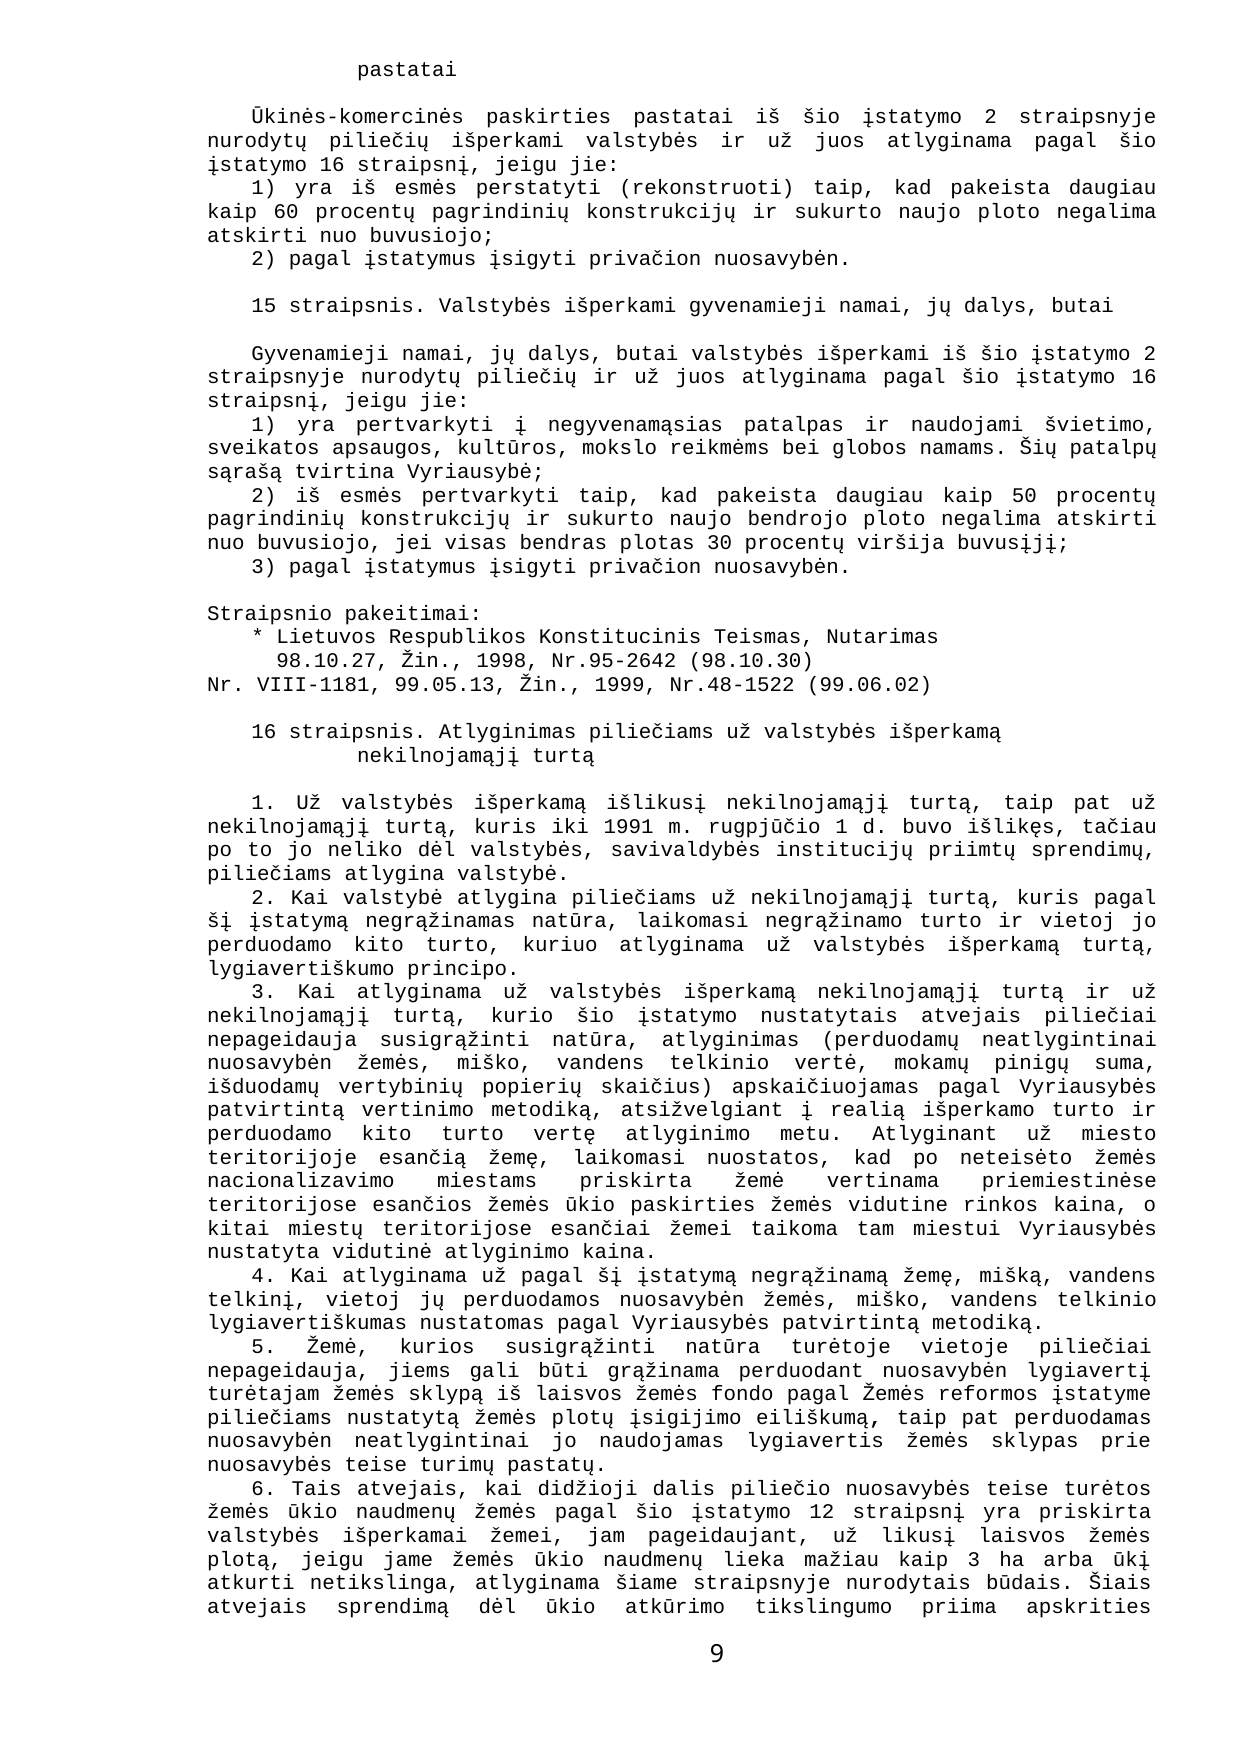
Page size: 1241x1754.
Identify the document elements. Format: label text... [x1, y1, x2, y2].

text pastatai [207, 59, 1157, 83]
text 1) yra iš esmės perstatyti (rekonstruoti) taip, kad pakeista daugiau kaip 60 procentų pagrindinių konstrukcijų ir sukurto naujo ploto negalima atskirti nuo buvusiojo; [207, 177, 1157, 248]
text 15 straipsnis. Valstybės išperkami gyvenamieji namai, jų dalys, butai [207, 296, 1157, 319]
text Gyvenamieji namai, jų dalys, butai valstybės išperkami iš šio įstatymo 2 straipsnyje nurodytų piliečių ir už juos atlyginama pagal šio įstatymo 16 straipsnį, jeigu jie: [207, 343, 1157, 414]
text 3) pagal įstatymus įsigyti privačion nuosavybėn. [207, 556, 1157, 579]
text 98.10.27, Žin., 1998, Nr.95-2642 (98.10.30) [207, 650, 1152, 674]
text 2) pagal įstatymus įsigyti privačion nuosavybėn. [207, 248, 1157, 272]
text nekilnojamąjį turtą [207, 745, 1157, 768]
text Nr. VIII-1181, 99.05.13, Žin., 1999, Nr.48-1522 (99.06.02) [207, 674, 1152, 697]
text 5. Žemė, kurios susigrąžinti natūra turėtoje vietoje piliečiai nepageidauja, jiems gali būti grąžinama perduodant nuosavybėn lygiavertį turėtajam žemės sklypą iš laisvos žemės fondo pagal Žemės reformos įstatyme piliečiams nustatytą žemės plotų įsigijimo eiliškumą, taip pat perduodamas nuosavybėn neatlygintinai jo naudojamas lygiavertis žemės sklypas prie nuosavybės teise turimų pastatų. [207, 1336, 1152, 1478]
text Ūkinės-komercinės paskirties pastatai iš šio įstatymo 2 straipsnyje nurodytų piliečių išperkami valstybės ir už juos atlyginama pagal šio įstatymo 16 straipsnį, jeigu jie: [207, 106, 1157, 177]
text Straipsnio pakeitimai: [207, 603, 1157, 627]
text 1. Už valstybės išperkamą išlikusį nekilnojamąjį turtą, taip pat už nekilnojamąjį turtą, kuris iki 1991 m. rugpjūčio 1 d. buvo išlikęs, tačiau po to jo neliko dėl valstybės, savivaldybės institucijų priimtų sprendimų, piliečiams atlygina valstybė. [207, 792, 1157, 887]
text 2. Kai valstybė atlygina piliečiams už nekilnojamąjį turtą, kuris pagal šį įstatymą negrąžinamas natūra, laikomasi negrąžinamo turto ir vietoj jo perduodamo kito turto, kuriuo atlyginama už valstybės išperkamą turtą, lygiavertiškumo principo. [207, 887, 1157, 981]
text 4. Kai atlyginama už pagal šį įstatymą negrąžinamą žemę, mišką, vandens telkinį, vietoj jų perduodamos nuosavybėn žemės, miško, vandens telkinio lygiavertiškumas nustatomas pagal Vyriausybės patvirtintą metodiką. [207, 1265, 1157, 1336]
text 16 straipsnis. Atlyginimas piliečiams už valstybės išperkamą [207, 721, 1157, 745]
text 3. Kai atlyginama už valstybės išperkamą nekilnojamąjį turtą ir už nekilnojamąjį turtą, kurio šio įstatymo nustatytais atvejais piliečiai nepageidauja susigrąžinti natūra, atlyginimas (perduodamų neatlygintinai nuosavybėn žemės, miško, vandens telkinio vertė, mokamų pinigų suma, išduodamų vertybinių popierių skaičius) apskaičiuojamas pagal Vyriausybės patvirtintą vertinimo metodiką, atsižvelgiant į realią išperkamo turto ir perduodamo kito turto vertę atlyginimo metu. Atlyginant už miesto teritorijoje esančią žemę, laikomasi nuostatos, kad po neteisėto žemės nacionalizavimo miestams priskirta žemė vertinama priemiestinėse teritorijose esančios žemės ūkio paskirties žemės vidutine rinkos kaina, o kitai miestų teritorijose esančiai žemei taikoma tam miestui Vyriausybės nustatyta vidutinė atlyginimo kaina. [207, 981, 1157, 1265]
text 1) yra pertvarkyti į negyvenamąsias patalpas ir naudojami švietimo, sveikatos apsaugos, kultūros, mokslo reikmėms bei globos namams. Šių patalpų sąrašą tvirtina Vyriausybė; [207, 414, 1157, 485]
text 2) iš esmės pertvarkyti taip, kad pakeista daugiau kaip 50 procentų pagrindinių konstrukcijų ir sukurto naujo bendrojo ploto negalima atskirti nuo buvusiojo, jei visas bendras plotas 30 procentų viršija buvusįjį; [207, 485, 1157, 556]
text 6. Tais atvejais, kai didžioji dalis piliečio nuosavybės teise turėtos žemės ūkio naudmenų žemės pagal šio įstatymo 12 straipsnį yra priskirta valstybės išperkamai žemei, jam pageidaujant, už likusį laisvos žemės plotą, jeigu jame žemės ūkio naudmenų lieka mažiau kaip 3 ha arba ūkį atkurti netikslinga, atlyginama šiame straipsnyje nurodytais būdais. Šiais atvejais sprendimą dėl ūkio atkūrimo tikslingumo priima apskrities [207, 1478, 1152, 1620]
text * Lietuvos Respublikos Konstitucinis Teismas, Nutarimas [207, 627, 1152, 650]
